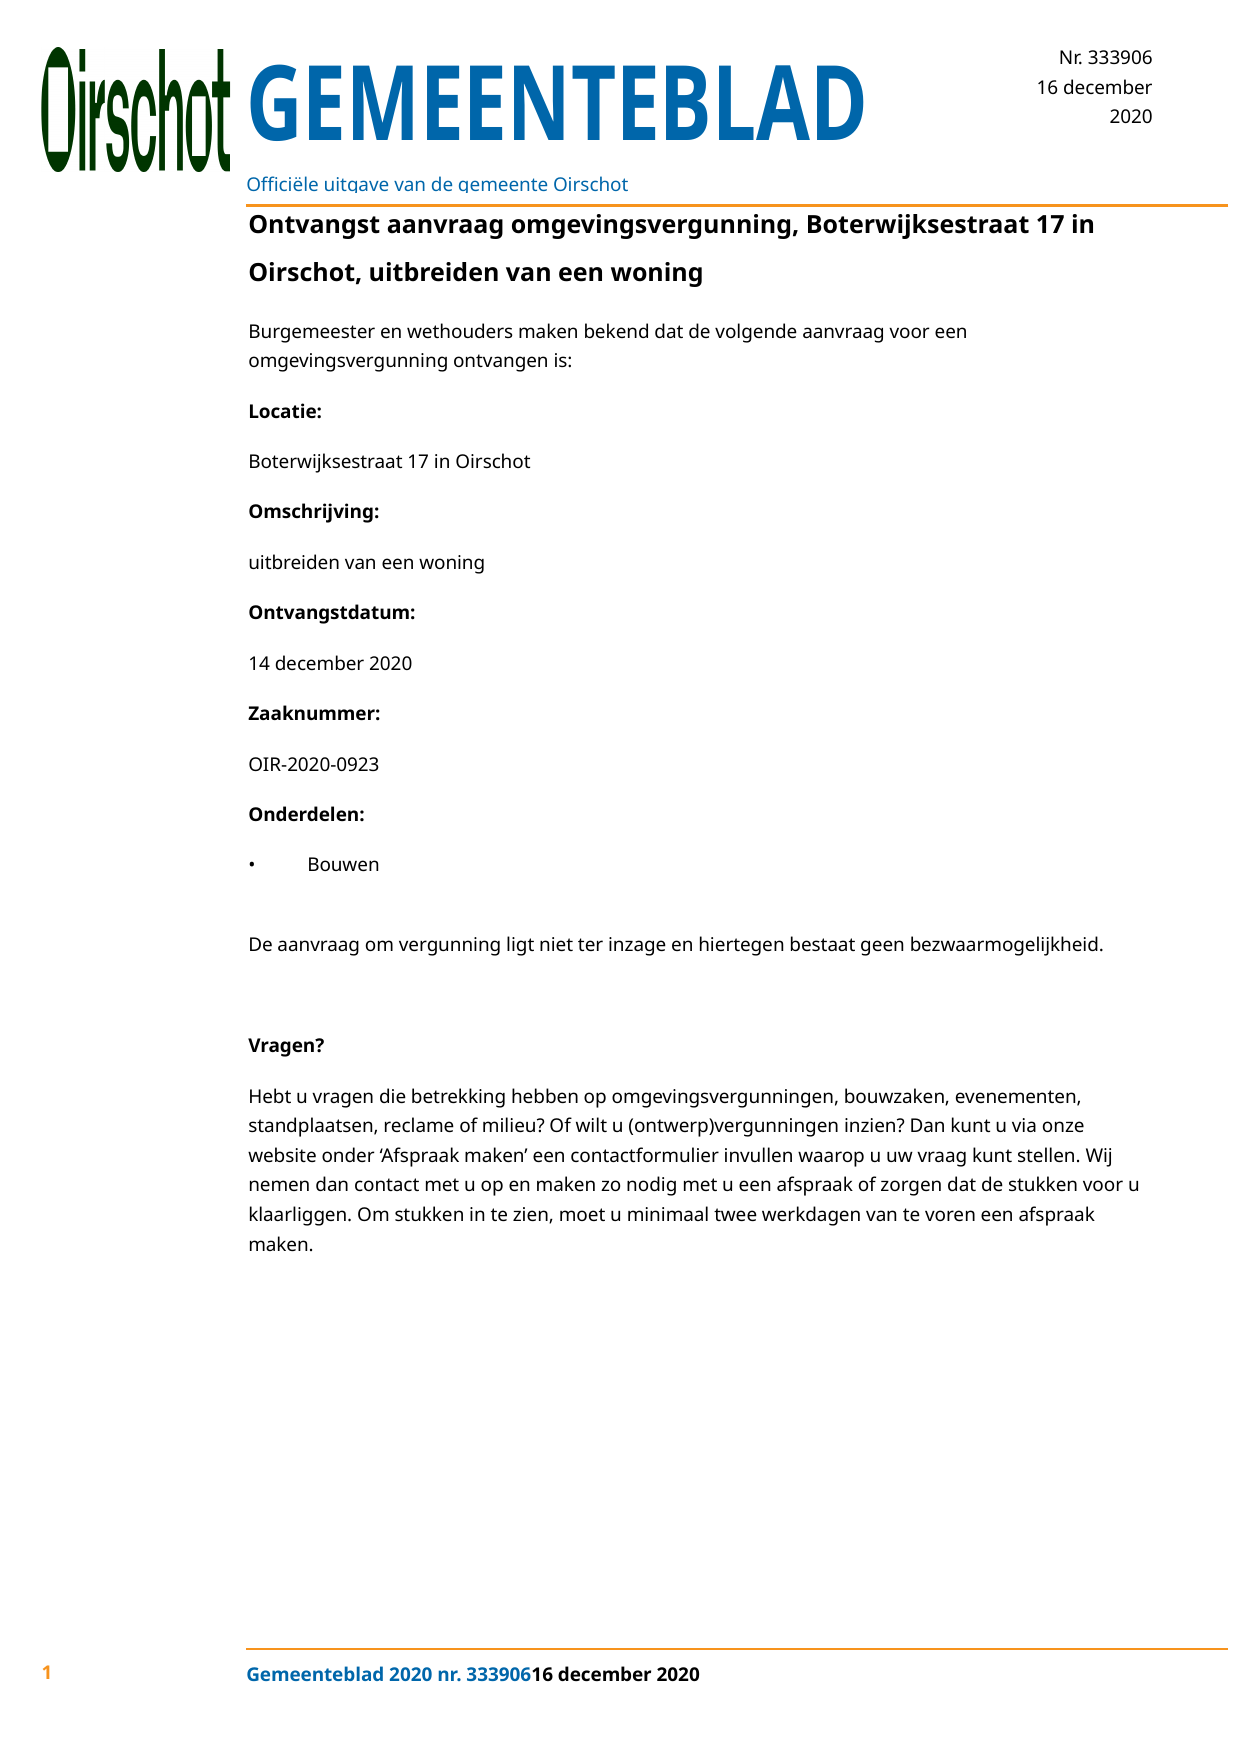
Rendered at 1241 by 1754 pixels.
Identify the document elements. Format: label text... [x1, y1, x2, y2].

text uitbreiden van een woning [248, 549, 1152, 575]
text 14 december 2020 [248, 650, 1152, 676]
text Locatie: [248, 398, 1152, 424]
text Hebt u vragen die betrekking hebben op omgevingsvergunningen, bouwzaken, evenementen, standplaatsen, reclame of milieu? Of wilt u (ontwerp)vergunningen inzien? Dan kunt u via onze website onder ‘Afspraak maken’ een contactformulier invullen waarop u uw vraag kunt stellen. Wij nemen dan contact met u op en maken zo nodig met u een afspraak of zorgen dat de stukken voor u klaarliggen. Om stukken in te zien, moet u minimaal twee werkdagen van te voren een afspraak maken. [248, 1083, 1152, 1257]
text Zaaknummer: [248, 700, 1152, 726]
text OIR-2020-0923 [248, 751, 1152, 777]
text Vragen? [248, 1032, 1152, 1058]
text Omschrijving: [248, 499, 1152, 524]
text Ontvangstdatum: [248, 599, 1152, 625]
text De aanvraag om vergunning ligt niet ter inzage en hiertegen bestaat geen bezwaarmogelijkheid. [248, 932, 1152, 957]
picture [41, 47, 231, 172]
text Boterwijksestraat 17 in Oirschot [248, 448, 1152, 474]
text Onderdelen: [248, 801, 1152, 827]
list Bouwen [248, 852, 1152, 877]
text Burgemeester en wethouders maken bekend dat de volgende aanvraag voor een omgevingsvergunning ontvangen is: [248, 318, 1152, 373]
text Ontvangst aanvraag omgevingsvergunning, Boterwijksestraat 17 in Oirschot, uitbreiden van een woning [248, 207, 1152, 288]
